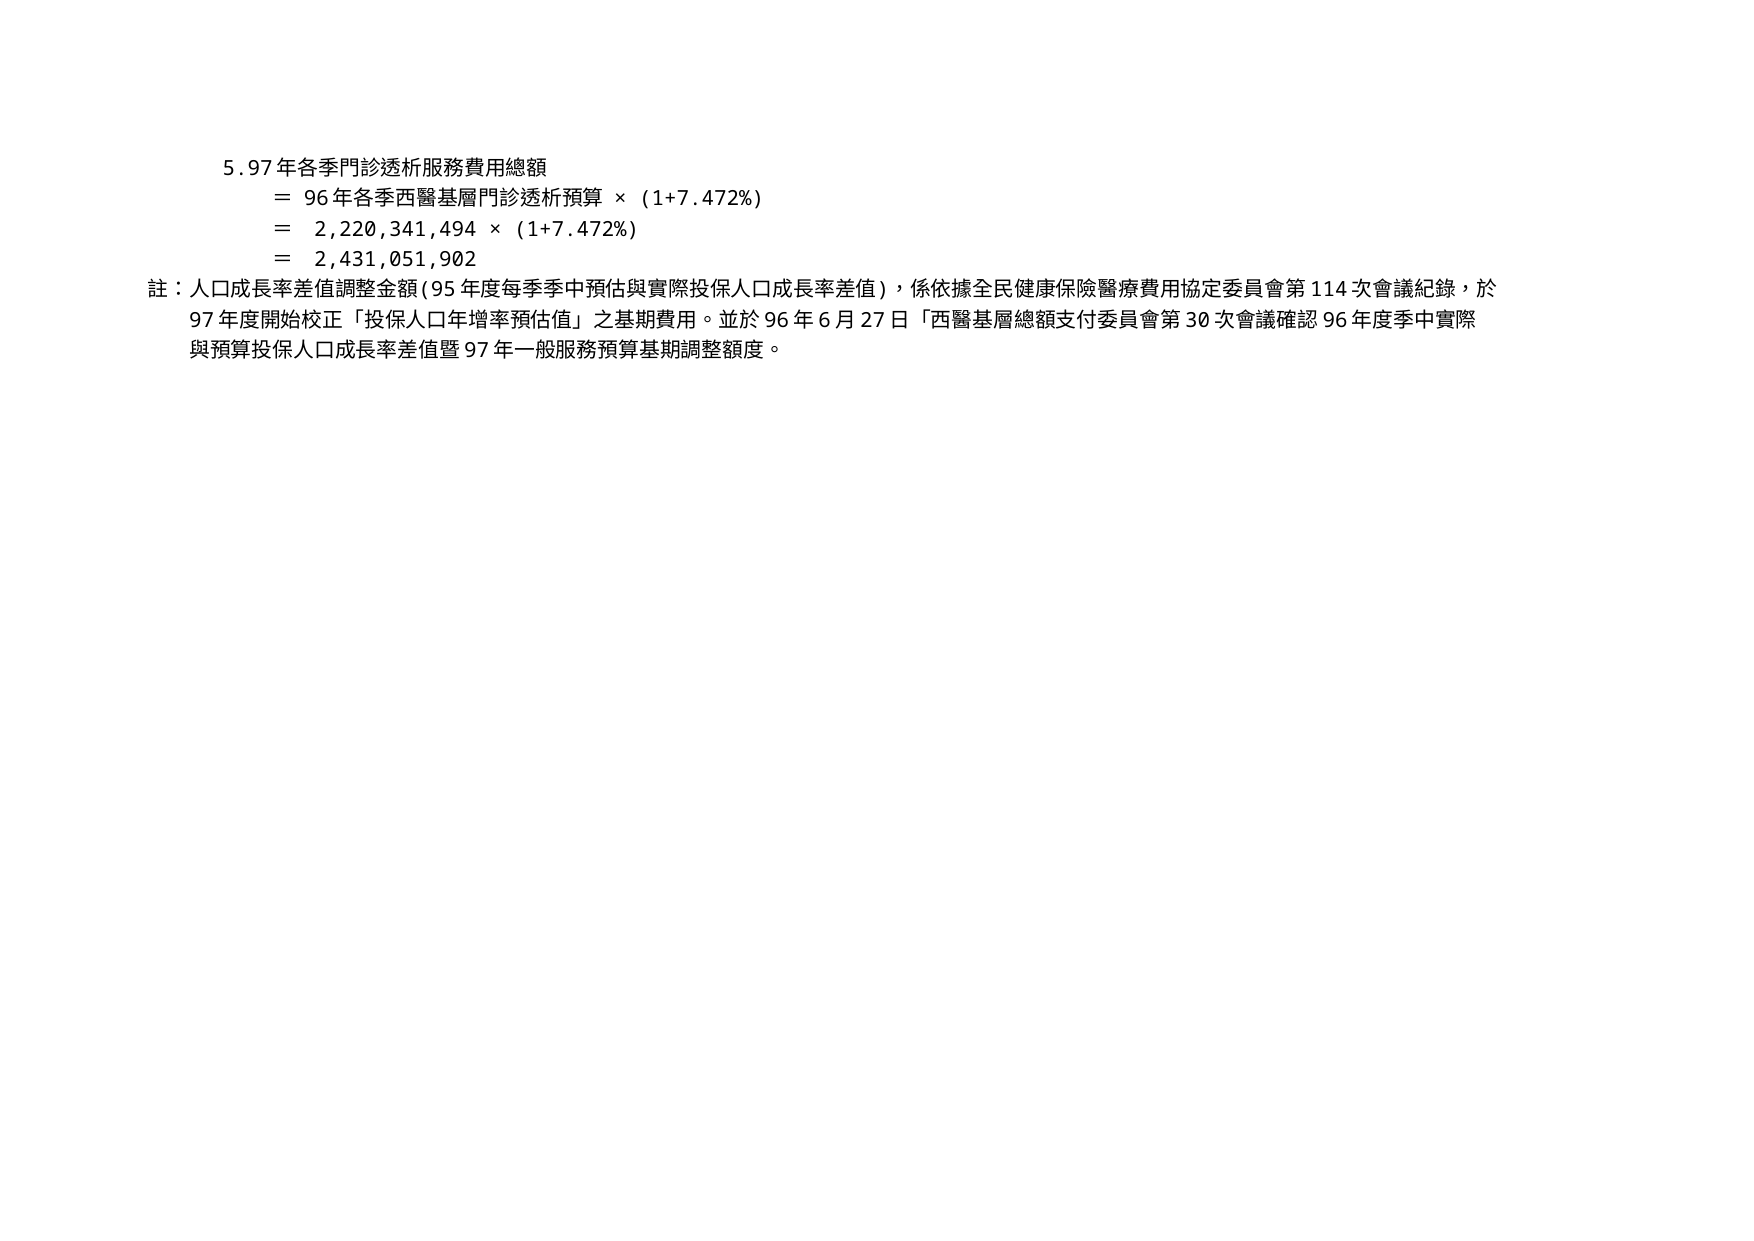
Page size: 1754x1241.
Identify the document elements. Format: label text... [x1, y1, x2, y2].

text ＝ 2,431,051,902 [147, 242, 1604, 273]
text 與預算投保人口成長率差值暨97年一般服務預算基期調整額度。 [147, 333, 1604, 363]
text ＝ 96年各季西醫基層門診透析預算 × (1+7.472%) [147, 182, 1604, 212]
text 5.97年各季門診透析服務費用總額 [147, 151, 1604, 182]
text 註：人口成長率差值調整金額(95年度每季季中預估與實際投保人口成長率差值)，係依據全民健康保險醫療費用協定委員會第114次會議紀錄，於 [147, 273, 1604, 303]
text 97年度開始校正「投保人口年增率預估值」之基期費用。並於96年6月27日「西醫基層總額支付委員會第30次會議確認96年度季中實際 [147, 303, 1604, 333]
text ＝ 2,220,341,494 × (1+7.472%) [147, 212, 1604, 242]
